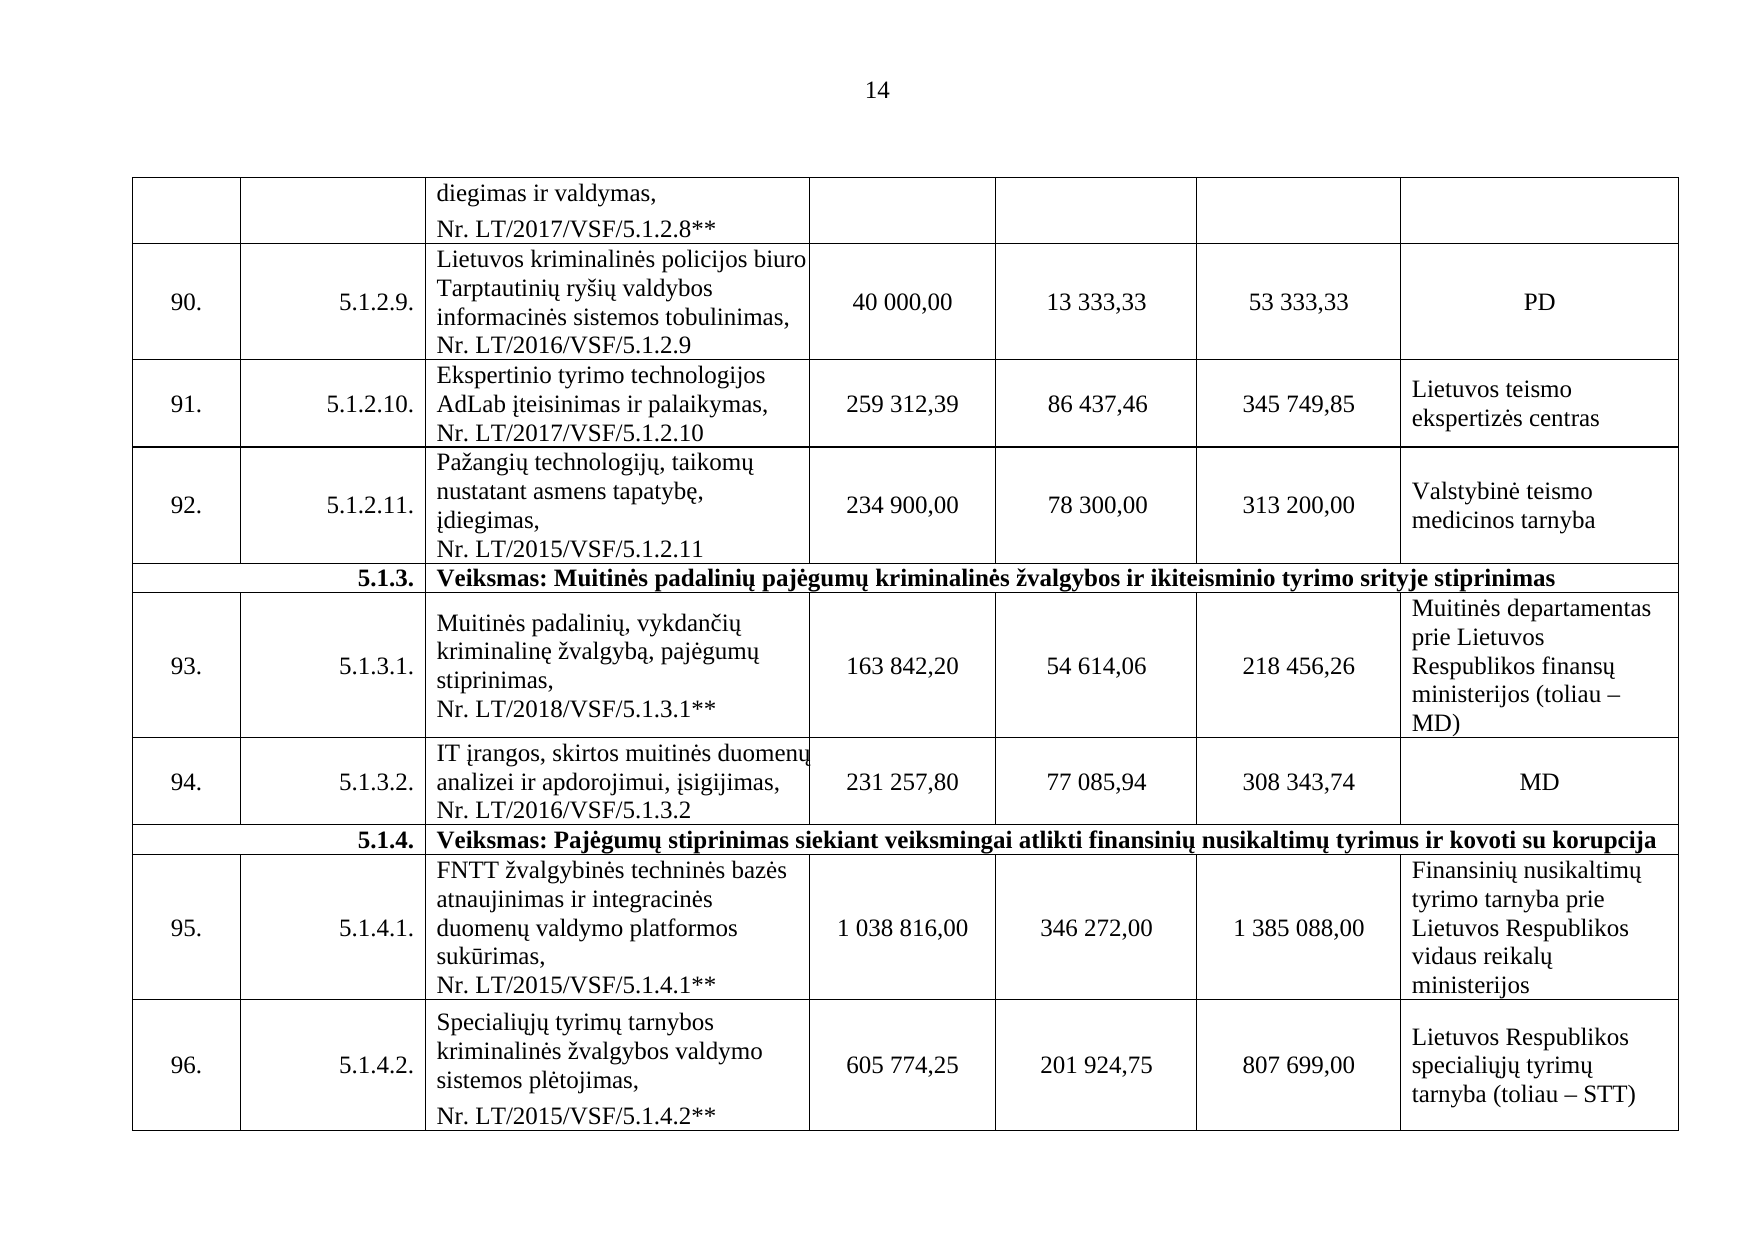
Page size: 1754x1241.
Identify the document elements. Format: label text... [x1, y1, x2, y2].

table_cell 5.1.3. [133, 564, 425, 592]
table_cell [1679, 999, 1684, 1129]
table_cell 807 699,00 [1197, 1000, 1400, 1129]
table_cell Lietuvos kriminalinės policijos biuro Tarptautinių ryšių valdybos informacinės sistemos tobulinimas, Nr. LT/2016/VSF/5.1.2.9 [426, 244, 809, 359]
table_cell Veiksmas: Muitinės padalinių pajėgumų kriminalinės žvalgybos ir ikiteisminio tyrimo srityje stiprinimas [426, 564, 1678, 592]
table_cell 40 000,00 [810, 244, 995, 359]
table_cell [1679, 243, 1684, 359]
table_cell Muitinės departamentas prie Lietuvos Respublikos finansų ministerijos (toliau – MD) [1401, 593, 1678, 737]
table_cell 54 614,06 [996, 593, 1196, 737]
table_cell 605 774,25 [810, 1000, 995, 1129]
table_cell 96. [133, 1000, 240, 1129]
table_cell [1679, 359, 1684, 446]
table_cell 5.1.4. [133, 825, 425, 854]
table_cell 1 385 088,00 [1197, 855, 1400, 999]
table_cell 86 437,46 [996, 360, 1196, 446]
table_cell 94. [133, 738, 240, 824]
table_cell 53 333,33 [1197, 244, 1400, 359]
table_cell diegimas ir valdymas, Nr. LT/2017/VSF/5.1.2.8** [426, 178, 809, 243]
table_cell Muitinės padalinių, vykdančių kriminalinę žvalgybą, pajėgumų stiprinimas, Nr. LT/2018/VSF/5.1.3.1** [426, 593, 809, 737]
table_cell 218 456,26 [1197, 593, 1400, 737]
table_cell 13 333,33 [996, 244, 1196, 359]
table_cell [1679, 177, 1684, 243]
table_cell Ekspertinio tyrimo technologijos AdLab įteisinimas ir palaikymas, Nr. LT/2017/VSF/5.1.2.10 [426, 360, 809, 446]
table_cell Valstybinė teismo medicinos tarnyba [1401, 448, 1678, 562]
table_cell [133, 178, 240, 243]
table_cell Pažangių technologijų, taikomų nustatant asmens tapatybę, įdiegimas, Nr. LT/2015/VSF/5.1.2.11 [426, 448, 809, 562]
table_cell PD [1401, 244, 1678, 359]
table_cell 231 257,80 [810, 738, 995, 824]
table_cell Specialiųjų tyrimų tarnybos kriminalinės žvalgybos valdymo sistemos plėtojimas, Nr. LT/2015/VSF/5.1.4.2** [426, 1000, 809, 1129]
table_cell [1679, 737, 1684, 824]
table_cell 77 085,94 [996, 738, 1196, 824]
table_cell 93. [133, 593, 240, 737]
table_cell Lietuvos Respublikos specialiųjų tyrimų tarnyba (toliau – STT) [1401, 1000, 1678, 1129]
table_cell [996, 178, 1196, 243]
table_cell 95. [133, 855, 240, 999]
table_cell 201 924,75 [996, 1000, 1196, 1129]
table_cell Veiksmas: Pajėgumų stiprinimas siekiant veiksmingai atlikti finansinių nusikaltimų tyrimus ir kovoti su korupcija [426, 825, 1678, 854]
table_cell 5.1.3.1. [241, 593, 425, 737]
table_cell 345 749,85 [1197, 360, 1400, 446]
table_cell 5.1.4.1. [241, 855, 425, 999]
table_cell 5.1.2.10. [241, 360, 425, 446]
table_cell [1679, 854, 1684, 999]
table_cell Finansinių nusikaltimų tyrimo tarnyba prie Lietuvos Respublikos vidaus reikalų ministerijos [1401, 855, 1678, 999]
table_cell 5.1.4.2. [241, 1000, 425, 1129]
table_cell [1679, 563, 1684, 592]
table_cell 92. [133, 448, 240, 562]
table_cell 90. [133, 244, 240, 359]
table_cell 78 300,00 [996, 448, 1196, 562]
table_cell 91. [133, 360, 240, 446]
table_cell 234 900,00 [810, 448, 995, 562]
table_cell 308 343,74 [1197, 738, 1400, 824]
table_cell [1679, 824, 1684, 854]
table_cell 1 038 816,00 [810, 855, 995, 999]
table_cell 5.1.2.11. [241, 448, 425, 562]
table_cell [810, 178, 995, 243]
table_cell 163 842,20 [810, 593, 995, 737]
table_cell [241, 178, 425, 243]
table_cell 5.1.3.2. [241, 738, 425, 824]
table_cell 313 200,00 [1197, 448, 1400, 562]
table_cell 346 272,00 [996, 855, 1196, 999]
table_cell MD [1401, 738, 1678, 824]
table_cell Lietuvos teismo ekspertizės centras [1401, 360, 1678, 446]
table_cell [1679, 592, 1684, 737]
table_cell 259 312,39 [810, 360, 995, 446]
table_cell [1679, 446, 1684, 562]
table_cell FNTT žvalgybinės techninės bazės atnaujinimas ir integracinės duomenų valdymo platformos sukūrimas, Nr. LT/2015/VSF/5.1.4.1** [426, 855, 809, 999]
table_cell 5.1.2.9. [241, 244, 425, 359]
table_cell [1197, 178, 1400, 243]
table_cell IT įrangos, skirtos muitinės duomenų analizei ir apdorojimui, įsigijimas, Nr. LT/2016/VSF/5.1.3.2 [426, 738, 809, 824]
table_cell [1401, 178, 1678, 243]
